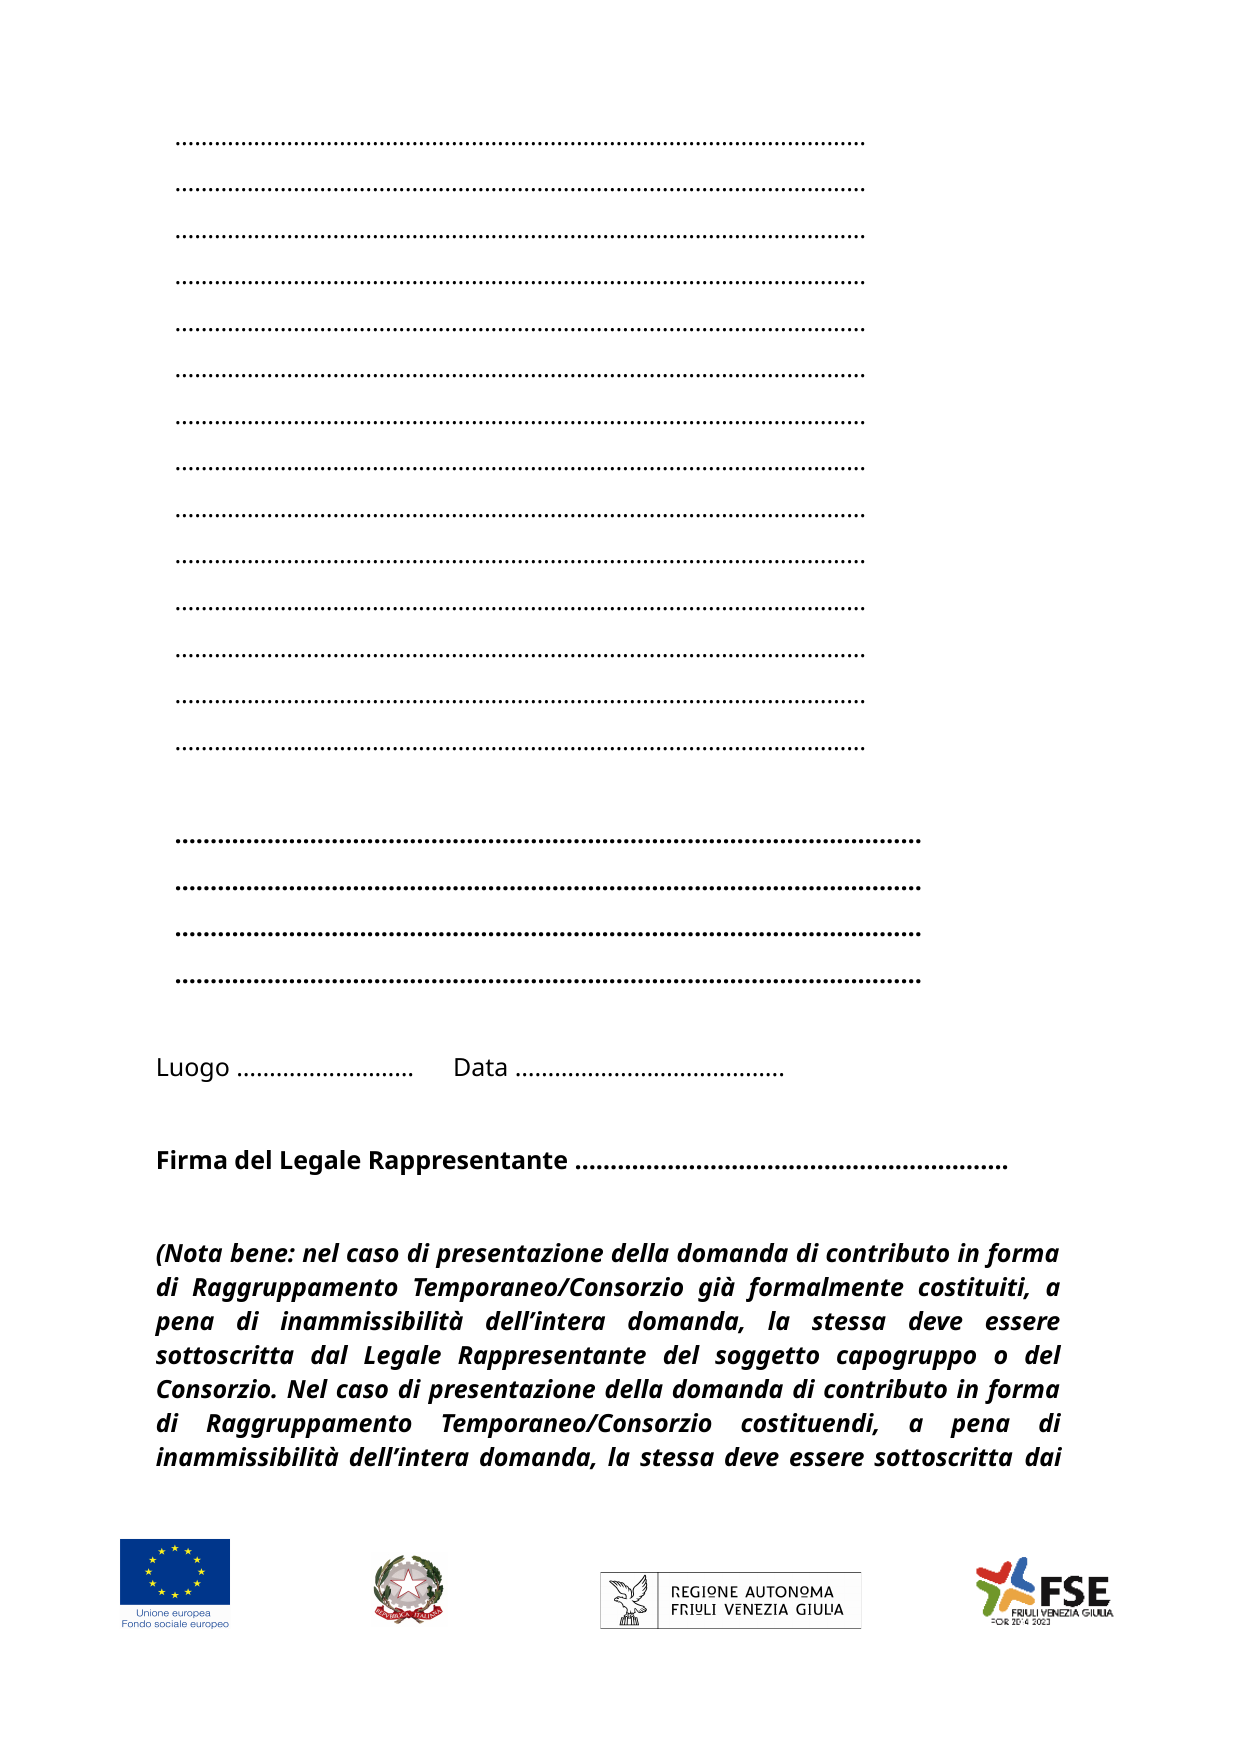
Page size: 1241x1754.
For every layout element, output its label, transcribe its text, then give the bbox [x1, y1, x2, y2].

text …………………………………………………………………………………………… [174, 304, 1064, 338]
text …………………………………………………………………………………………… [174, 491, 1064, 525]
text Luogo ……………………… Data ………………………………….. [156, 1049, 1064, 1083]
picture [119, 1538, 231, 1629]
text …………………………………………………………………………………………… [174, 910, 1064, 944]
text …………………………………………………………………………………………… [174, 956, 1064, 990]
text …………………………………………………………………………………………… [174, 537, 1064, 571]
picture [600, 1572, 862, 1629]
text …………………………………………………………………………………………… [174, 397, 1064, 432]
text …………………………………………………………………………………………… [174, 723, 1064, 757]
text …………………………………………………………………………………………… [174, 630, 1064, 664]
text …………………………………………………………………………………………… [174, 258, 1064, 292]
text …………………………………………………………………………………………… [174, 211, 1064, 245]
picture [371, 1552, 448, 1627]
text …………………………………………………………………………………………… [174, 584, 1064, 618]
text …………………………………………………………………………………………… [174, 165, 1064, 199]
text …………………………………………………………………………………………… [174, 817, 1064, 851]
text …………………………………………………………………………………………… [174, 118, 1064, 152]
text (Nota bene: nel caso di presentazione della domanda di contributo in forma di Raggruppamento Temporaneo/Consorzio già formalmente costituiti, a pena di inammissibilità dell’intera domanda, la stessa deve essere sottoscritta dal Legale Rappresentante del soggetto capogruppo o del Consorzio. Nel caso di presentazione della domanda di contributo in forma di Raggruppamento Temporaneo/Consorzio costituendi, a pena di inammissibilità dell’intera domanda, la stessa deve essere sottoscritta dai [156, 1236, 1064, 1474]
text …………………………………………………………………………………………… [174, 444, 1064, 478]
text …………………………………………………………………………………………… [174, 863, 1064, 897]
text …………………………………………………………………………………………… [174, 677, 1064, 711]
text …………………………………………………………………………………………… [174, 351, 1064, 385]
text Firma del Legale Rappresentante ……………………………………………………. [156, 1142, 1064, 1177]
